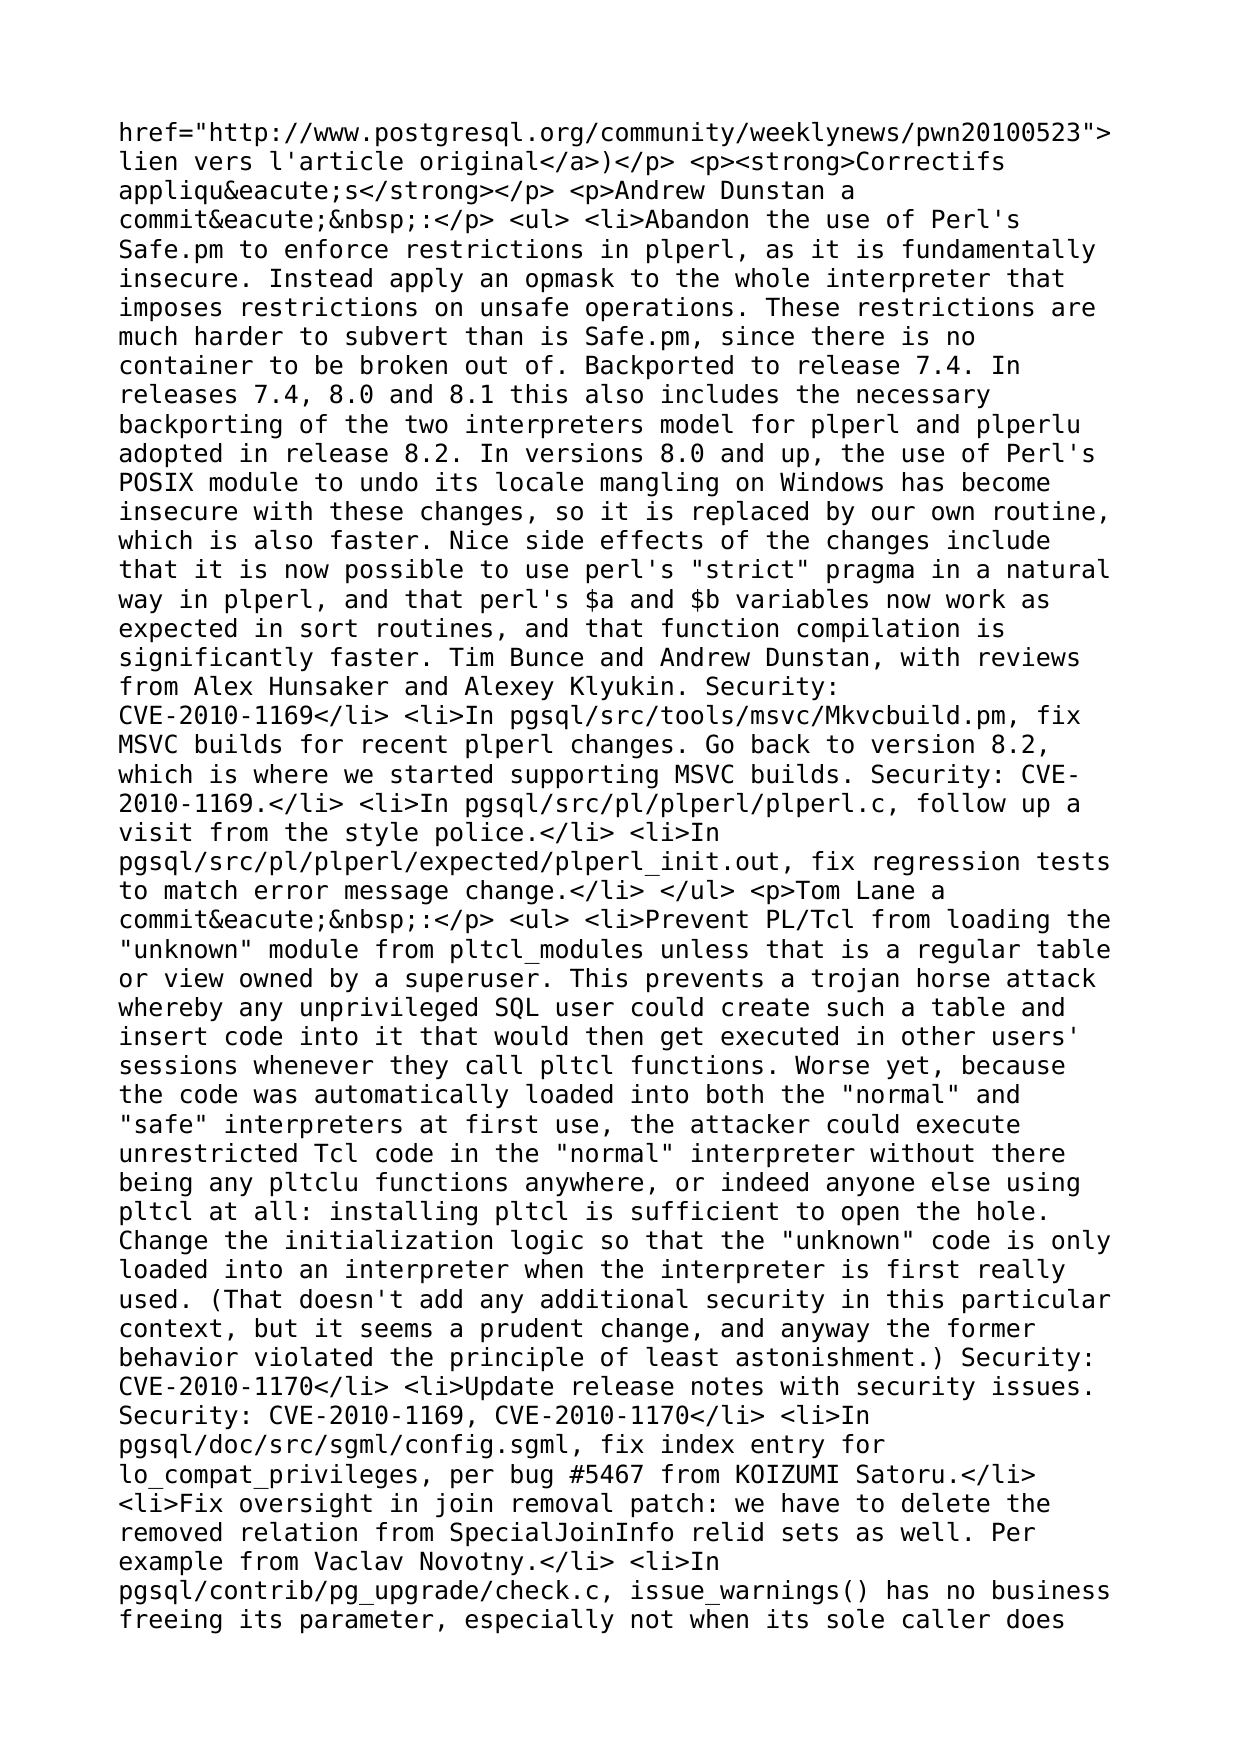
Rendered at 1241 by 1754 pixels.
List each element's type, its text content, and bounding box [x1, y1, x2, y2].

text href="http://www.postgresql.org/community/weeklynews/pwn20100523">lien vers l'article original</a>)</p> <p><strong>Correctifs appliqu&eacute;s</strong></p> <p>Andrew Dunstan a commit&eacute;&nbsp;:</p> <ul> <li>Abandon the use of Perl's Safe.pm to enforce restrictions in plperl, as it is fundamentally insecure. Instead apply an opmask to the whole interpreter that imposes restrictions on unsafe operations. These restrictions are much harder to subvert than is Safe.pm, since there is no container to be broken out of. Backported to release 7.4. In releases 7.4, 8.0 and 8.1 this also includes the necessary backporting of the two interpreters model for plperl and plperlu adopted in release 8.2. In versions 8.0 and up, the use of Perl's POSIX module to undo its locale mangling on Windows has become insecure with these changes, so it is replaced by our own routine, which is also faster. Nice side effects of the changes include that it is now possible to use perl's "strict" pragma in a natural way in plperl, and that perl's $a and $b variables now work as expected in sort routines, and that function compilation is significantly faster. Tim Bunce and Andrew Dunstan, with reviews from Alex Hunsaker and Alexey Klyukin. Security: CVE-2010-1169</li> <li>In pgsql/src/tools/msvc/Mkvcbuild.pm, fix MSVC builds for recent plperl changes. Go back to version 8.2, which is where we started supporting MSVC builds. Security: CVE-2010-1169.</li> <li>In pgsql/src/pl/plperl/plperl.c, follow up a visit from the style police.</li> <li>In pgsql/src/pl/plperl/expected/plperl_init.out, fix regression tests to match error message change.</li> </ul> <p>Tom Lane a commit&eacute;&nbsp;:</p> <ul> <li>Prevent PL/Tcl from loading the "unknown" module from pltcl_modules unless that is a regular table or view owned by a superuser. This prevents a trojan horse attack whereby any unprivileged SQL user could create such a table and insert code into it that would then get executed in other users' sessions whenever they call pltcl functions. Worse yet, because the code was automatically loaded into both the "normal" and "safe" interpreters at first use, the attacker could execute unrestricted Tcl code in the "normal" interpreter without there being any pltclu functions anywhere, or indeed anyone else using pltcl at all: installing pltcl is sufficient to open the hole. Change the initialization logic so that the "unknown" code is only loaded into an interpreter when the interpreter is first really used. (That doesn't add any additional security in this particular context, but it seems a prudent change, and anyway the former behavior violated the principle of least astonishment.) Security: CVE-2010-1170</li> <li>Update release notes with security issues. Security: CVE-2010-1169, CVE-2010-1170</li> <li>In pgsql/doc/src/sgml/config.sgml, fix index entry for lo_compat_privileges, per bug #5467 from KOIZUMI Satoru.</li> <li>Fix oversight in join removal patch: we have to delete the removed relation from SpecialJoinInfo relid sets as well. Per example from Vaclav Novotny.</li> <li>In pgsql/contrib/pg_upgrade/check.c, issue_warnings() has no business freeing its parameter, especially not when its sole caller does [118, 118, 1122, 1635]
